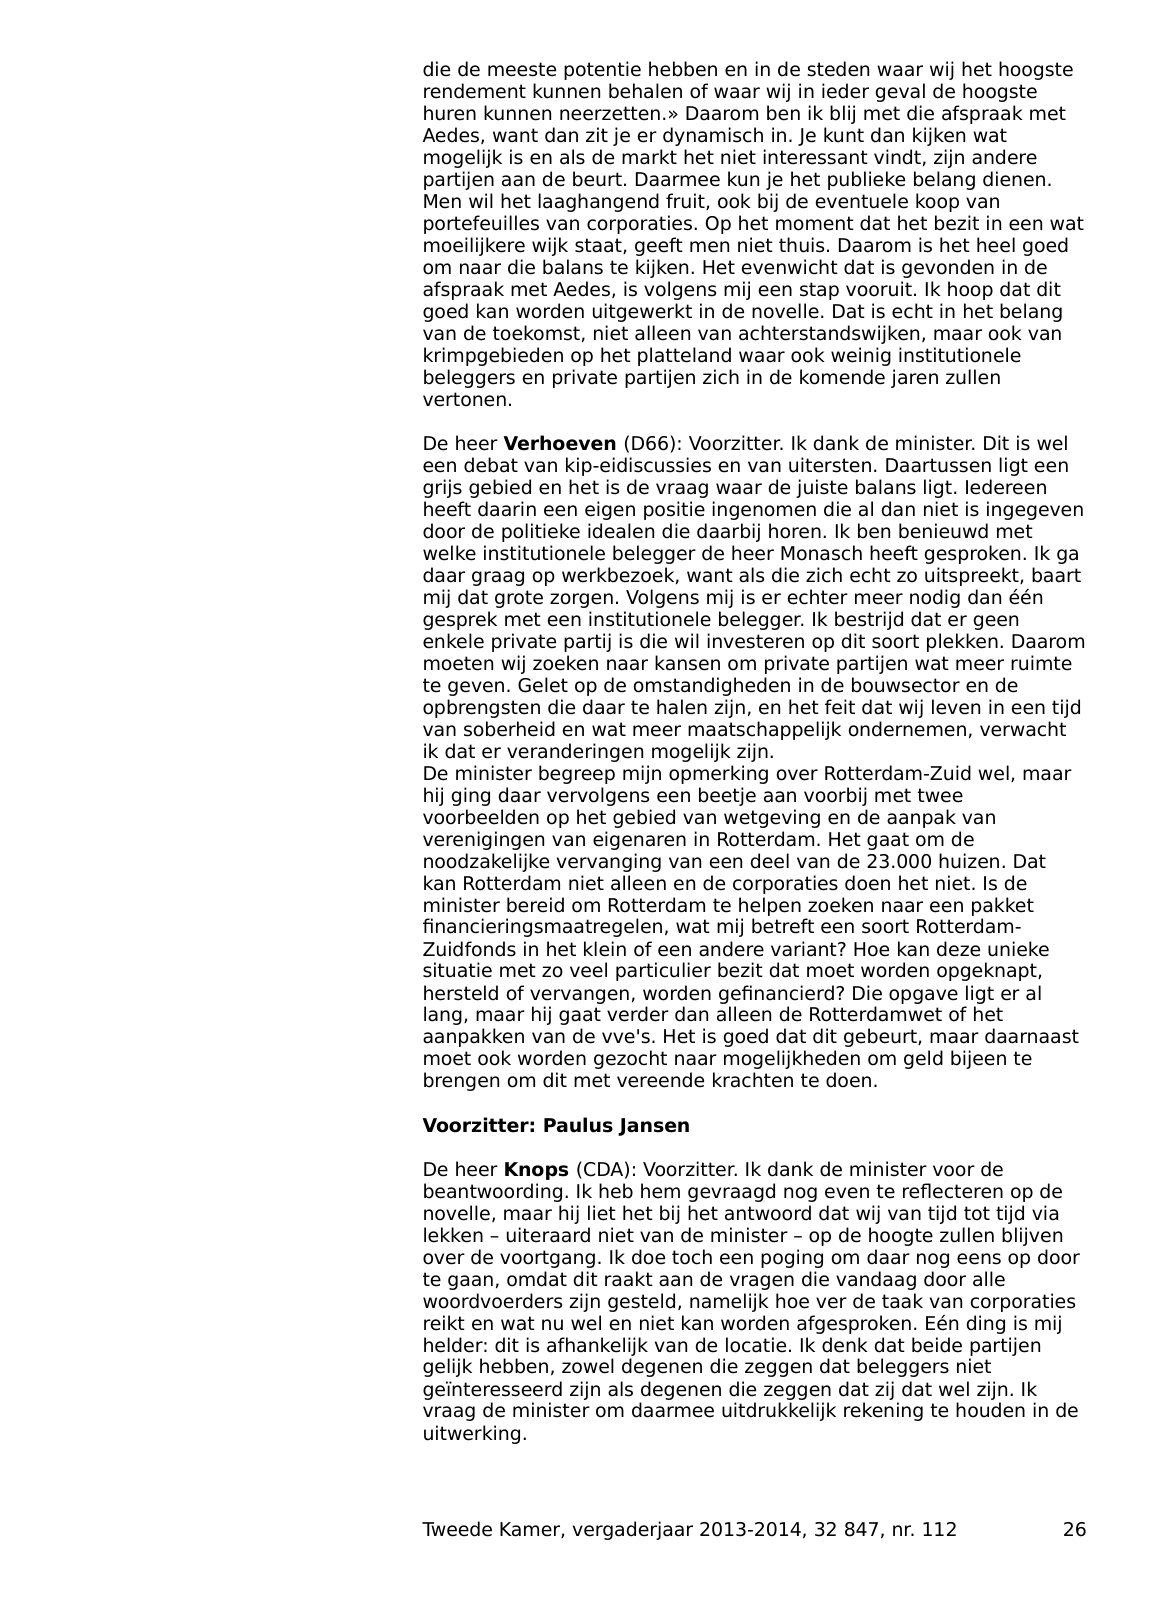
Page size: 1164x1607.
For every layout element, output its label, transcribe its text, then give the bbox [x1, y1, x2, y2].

text De heer Knops (CDA): Voorzitter. Ik dank de minister voor de beantwoording. Ik heb hem gevraagd nog even te reflecteren op de novelle, maar hij liet het bij het antwoord dat wij van tijd tot tijd via lekken – uiteraard niet van de minister – op de hoogte zullen blijven over de voortgang. Ik doe toch een poging om daar nog eens op door te gaan, omdat dit raakt aan de vragen die vandaag door alle woordvoerders zijn gesteld, namelijk hoe ver de taak van corporaties reikt en wat nu wel en niet kan worden afgesproken. Eén ding is mij helder: dit is afhankelijk van de locatie. Ik denk dat beide partijen gelijk hebben, zowel degenen die zeggen dat beleggers niet geïnteresseerd zijn als degenen die zeggen dat zij dat wel zijn. Ik vraag de minister om daarmee uitdrukkelijk rekening te houden in de uitwerking. [422, 1159, 1087, 1444]
text die de meeste potentie hebben en in de steden waar wij het hoogste rendement kunnen behalen of waar wij in ieder geval de hoogste huren kunnen neerzetten.» Daarom ben ik blij met die afspraak met Aedes, want dan zit je er dynamisch in. Je kunt dan kijken wat mogelijk is en als de markt het niet interessant vindt, zijn andere partijen aan de beurt. Daarmee kun je het publieke belang dienen. Men wil het laaghangend fruit, ook bij de eventuele koop van portefeuilles van corporaties. Op het moment dat het bezit in een wat moeilijkere wijk staat, geeft men niet thuis. Daarom is het heel goed om naar die balans te kijken. Het evenwicht dat is gevonden in de afspraak met Aedes, is volgens mij een stap vooruit. Ik hoop dat dit goed kan worden uitgewerkt in de novelle. Dat is echt in het belang van de toekomst, niet alleen van achterstandswijken, maar ook van krimpgebieden op het platteland waar ook weinig institutionele beleggers en private partijen zich in de komende jaren zullen vertonen. [422, 59, 1087, 411]
text Voorzitter: Paulus Jansen [422, 1114, 1087, 1136]
text De heer Verhoeven (D66): Voorzitter. Ik dank de minister. Dit is wel een debat van kip-eidiscussies en van uitersten. Daartussen ligt een grijs gebied en het is de vraag waar de juiste balans ligt. Iedereen heeft daarin een eigen positie ingenomen die al dan niet is ingegeven door de politieke idealen die daarbij horen. Ik ben benieuwd met welke institutionele belegger de heer Monasch heeft gesproken. Ik ga daar graag op werkbezoek, want als die zich echt zo uitspreekt, baart mij dat grote zorgen. Volgens mij is er echter meer nodig dan één gesprek met een institutionele belegger. Ik bestrijd dat er geen enkele private partij is die wil investeren op dit soort plekken. Daarom moeten wij zoeken naar kansen om private partijen wat meer ruimte te geven. Gelet op de omstandigheden in de bouwsector en de opbrengsten die daar te halen zijn, en het feit dat wij leven in een tijd van soberheid en wat meer maatschappelijk ondernemen, verwacht ik dat er veranderingen mogelijk zijn. [422, 433, 1087, 763]
text De minister begreep mijn opmerking over Rotterdam-Zuid wel, maar hij ging daar vervolgens een beetje aan voorbij met twee voorbeelden op het gebied van wetgeving en de aanpak van verenigingen van eigenaren in Rotterdam. Het gaat om de noodzakelijke vervanging van een deel van de 23.000 huizen. Dat kan Rotterdam niet alleen en de corporaties doen het niet. Is de minister bereid om Rotterdam te helpen zoeken naar een pakket financieringsmaatregelen, wat mij betreft een soort Rotterdam-Zuidfonds in het klein of een andere variant? Hoe kan deze unieke situatie met zo veel particulier bezit dat moet worden opgeknapt, hersteld of vervangen, worden gefinancierd? Die opgave ligt er al lang, maar hij gaat verder dan alleen de Rotterdamwet of het aanpakken van de vve's. Het is goed dat dit gebeurt, maar daarnaast moet ook worden gezocht naar mogelijkheden om geld bijeen te brengen om dit met vereende krachten te doen. [422, 763, 1087, 1092]
